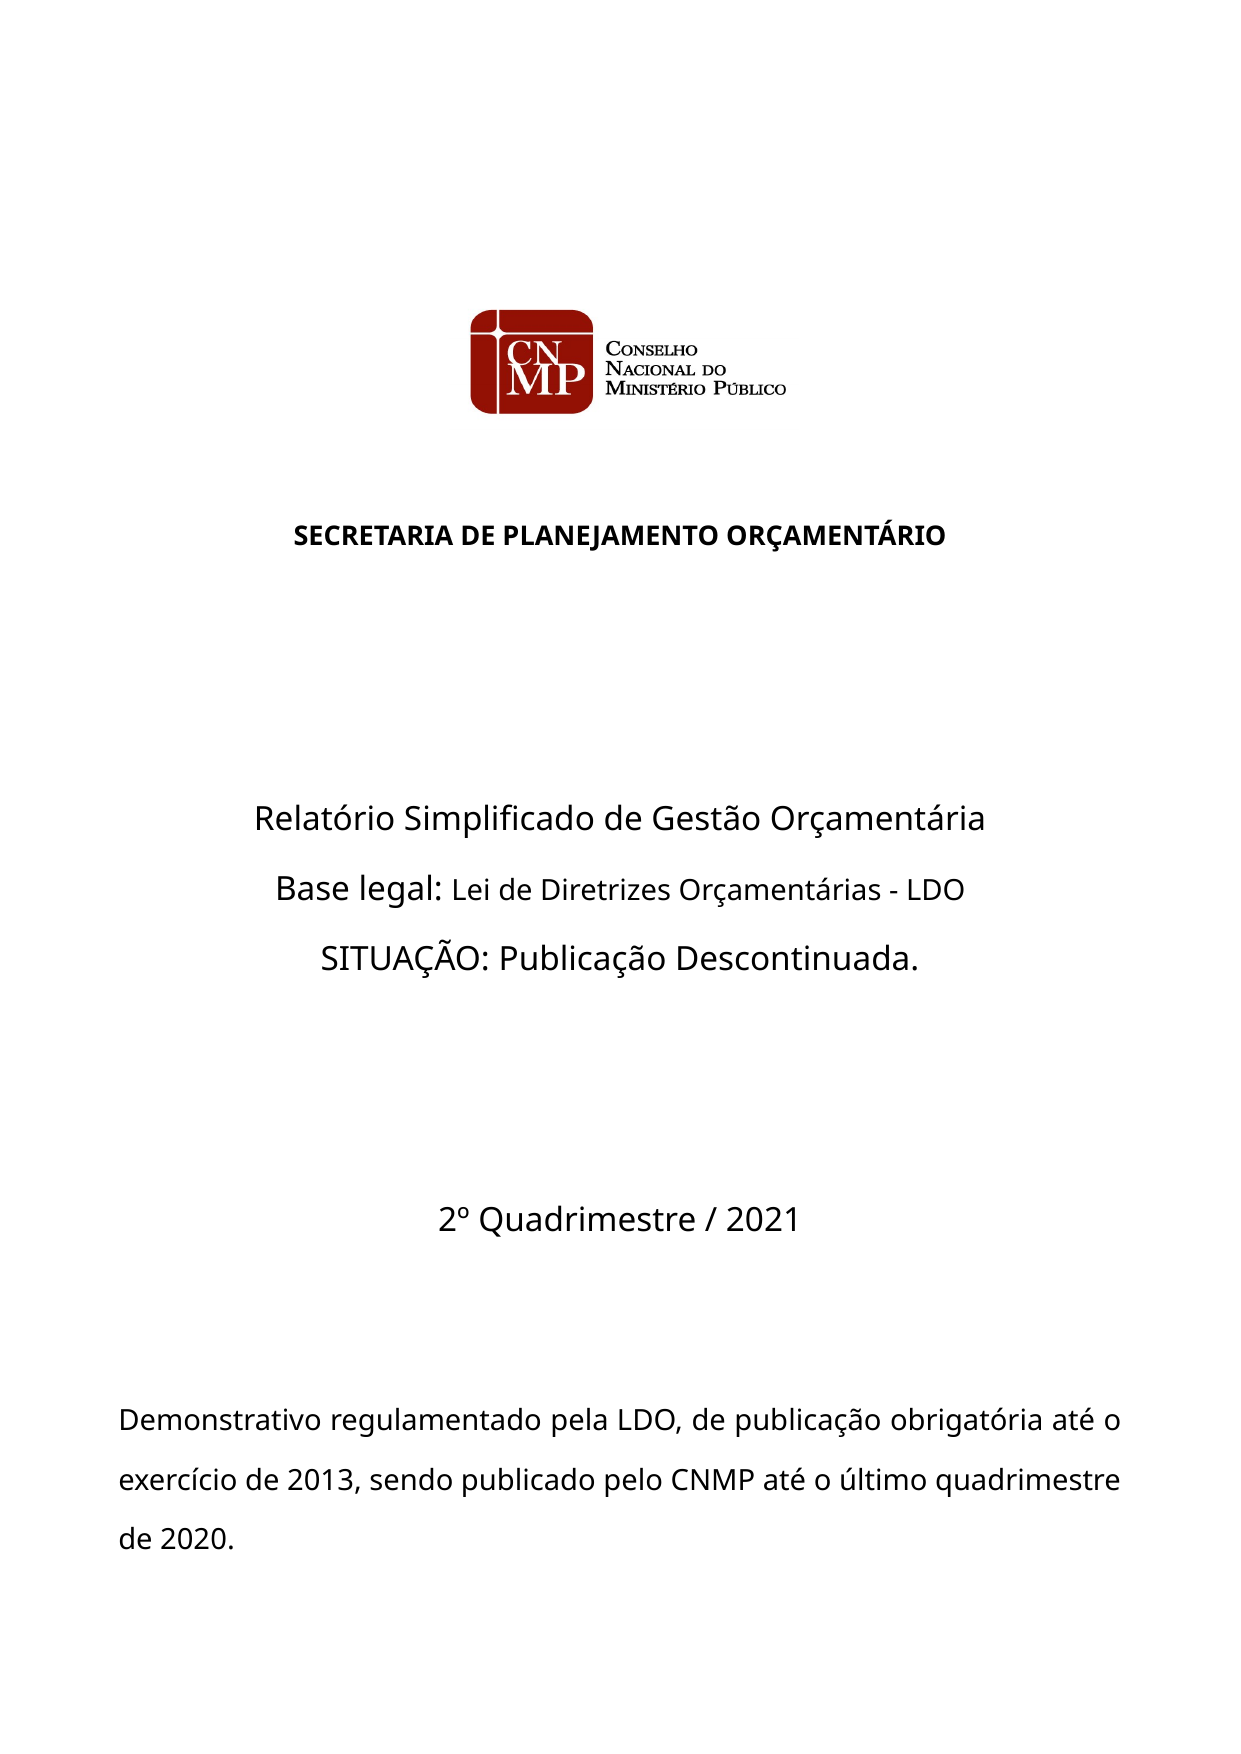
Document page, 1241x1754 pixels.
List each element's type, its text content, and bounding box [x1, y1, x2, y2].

text 2º Quadrimestre / 2021 [118, 1196, 1122, 1241]
text SECRETARIA DE PLANEJAMENTO ORÇAMENTÁRIO [118, 516, 1122, 553]
text Relatório Simplificado de Gestão Orçamentária [118, 794, 1122, 840]
text SITUAÇÃO: Publicação Descontinuada. [118, 935, 1122, 981]
text Base legal: Lei de Diretrizes Orçamentárias - LDO [118, 865, 1122, 910]
text Demonstrativo regulamentado pela LDO, de publicação obrigatória até o exercício de 2013, sendo publicado pelo CNMP até o último quadrimestre de 2020. [118, 1400, 1122, 1558]
